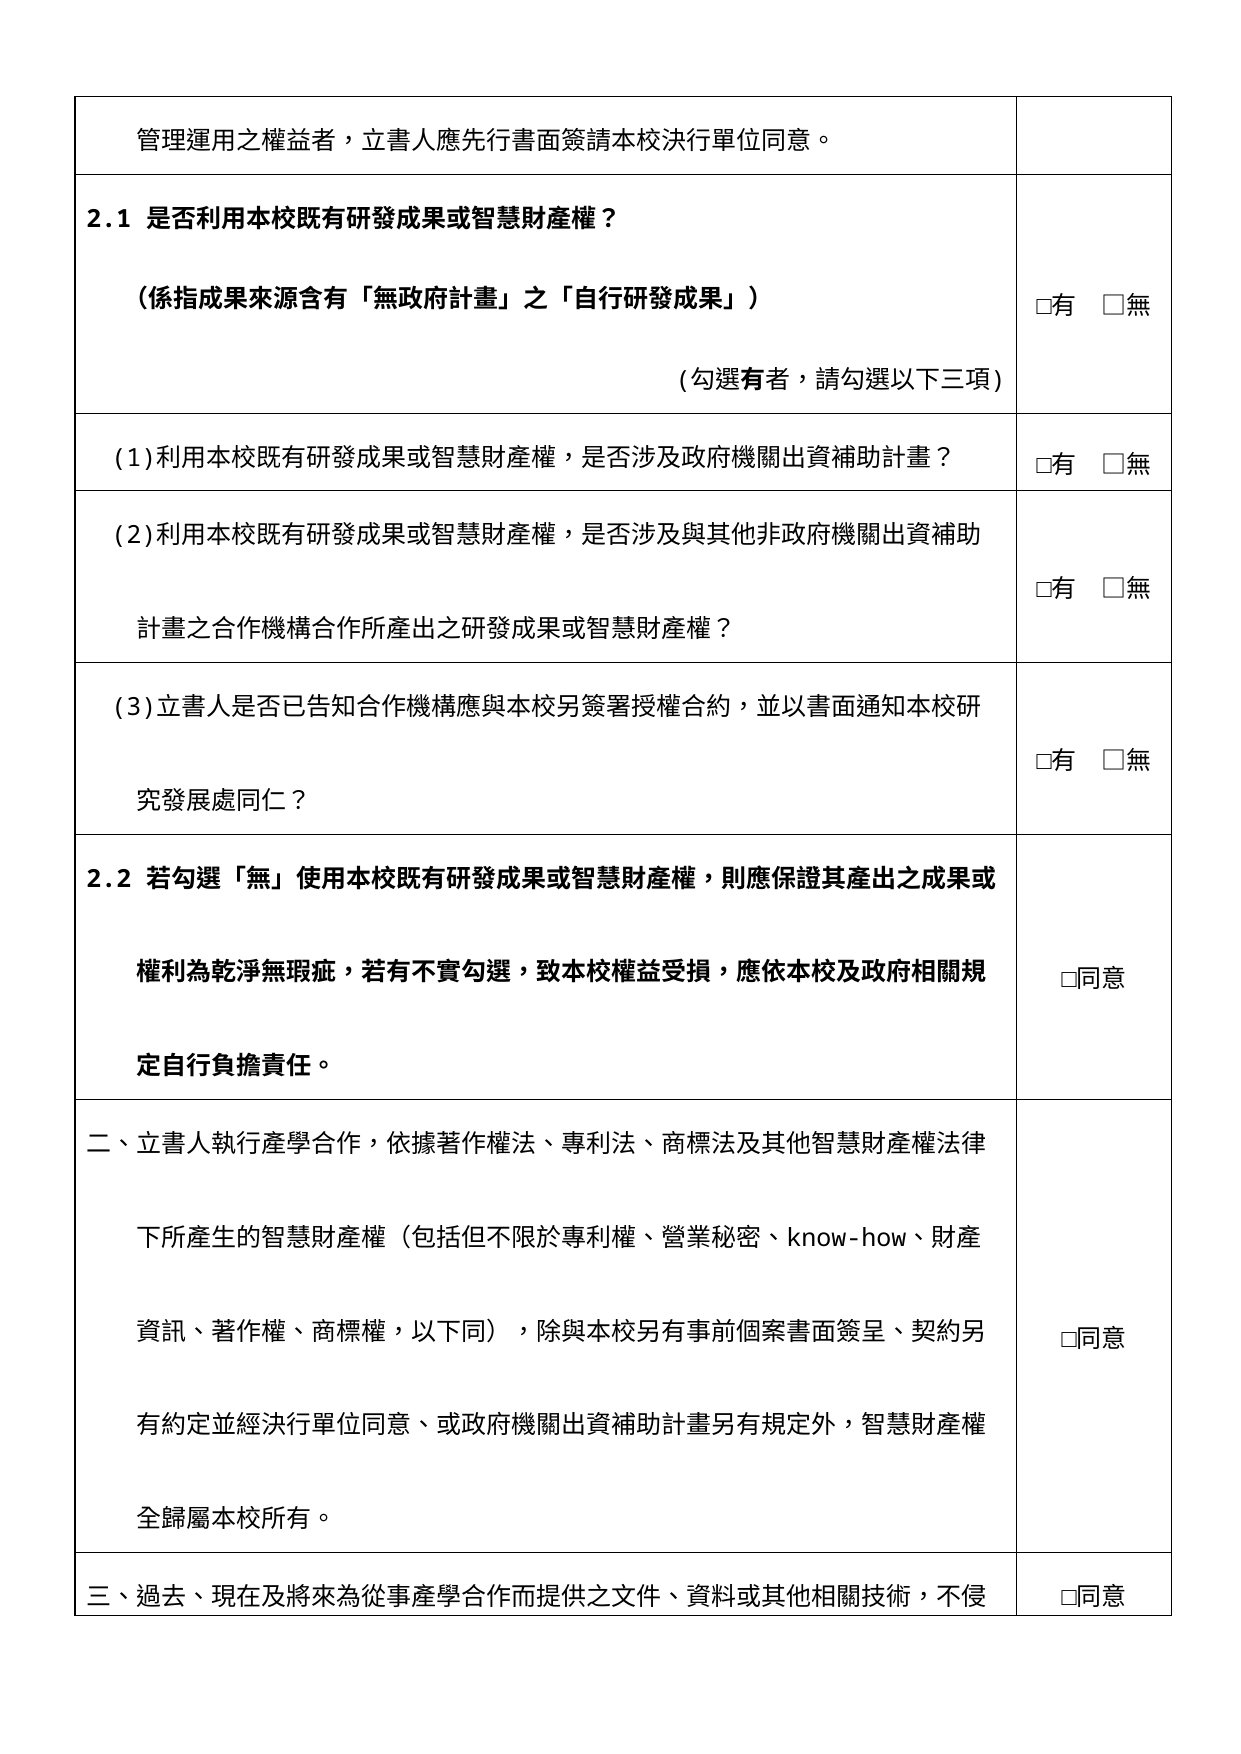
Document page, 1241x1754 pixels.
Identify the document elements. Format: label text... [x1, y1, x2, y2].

table_cell (2)利用本校既有研發成果或智慧財產權，是否涉及與其他非政府機關出資補助計畫之合作機構合作所產出之研發成果或智慧財產權？ [76, 491, 1016, 662]
table_cell 2.1 是否利用本校既有研發成果或智慧財產權？ （係指成果來源含有「無政府計畫」之「自行研發成果」） (勾選有者，請勾選以下三項) [76, 175, 1016, 413]
table_cell □有 □無 [1017, 491, 1171, 662]
table_cell 2.2 若勾選「無」使用本校既有研發成果或智慧財產權，則應保證其產出之成果或權利為乾淨無瑕疵，若有不實勾選，致本校權益受損，應依本校及政府相關規定自行負擔責任。 [76, 835, 1016, 1099]
table_cell (3)立書人是否已告知合作機構應與本校另簽署授權合約，並以書面通知本校研究發展處同仁？ [76, 663, 1016, 833]
table_cell (1)利用本校既有研發成果或智慧財產權，是否涉及政府機關出資補助計畫？ [76, 414, 1016, 490]
table_cell 管理運用之權益者，立書人應先行書面簽請本校決行單位同意。 [76, 97, 1016, 173]
table_cell □有 □無 [1017, 414, 1171, 490]
table_cell □同意 [1017, 1100, 1171, 1552]
table_cell □有 □無 [1017, 175, 1171, 413]
table_cell 三、過去、現在及將來為從事產學合作而提供之文件、資料或其他相關技術，不侵 [76, 1553, 1016, 1615]
table_cell 二、立書人執行產學合作，依據著作權法、專利法、商標法及其他智慧財產權法律下所產生的智慧財產權（包括但不限於專利權、營業秘密、know-how、財產資訊、著作權、商標權，以下同），除與本校另有事前個案書面簽呈、契約另有約定並經決行單位同意、或政府機關出資補助計畫另有規定外，智慧財產權全歸屬本校所有。 [76, 1100, 1016, 1552]
table_cell □有 □無 [1017, 663, 1171, 833]
table_cell □同意 [1017, 1553, 1171, 1615]
table_cell □同意 [1017, 835, 1171, 1099]
table_cell [1017, 97, 1171, 173]
